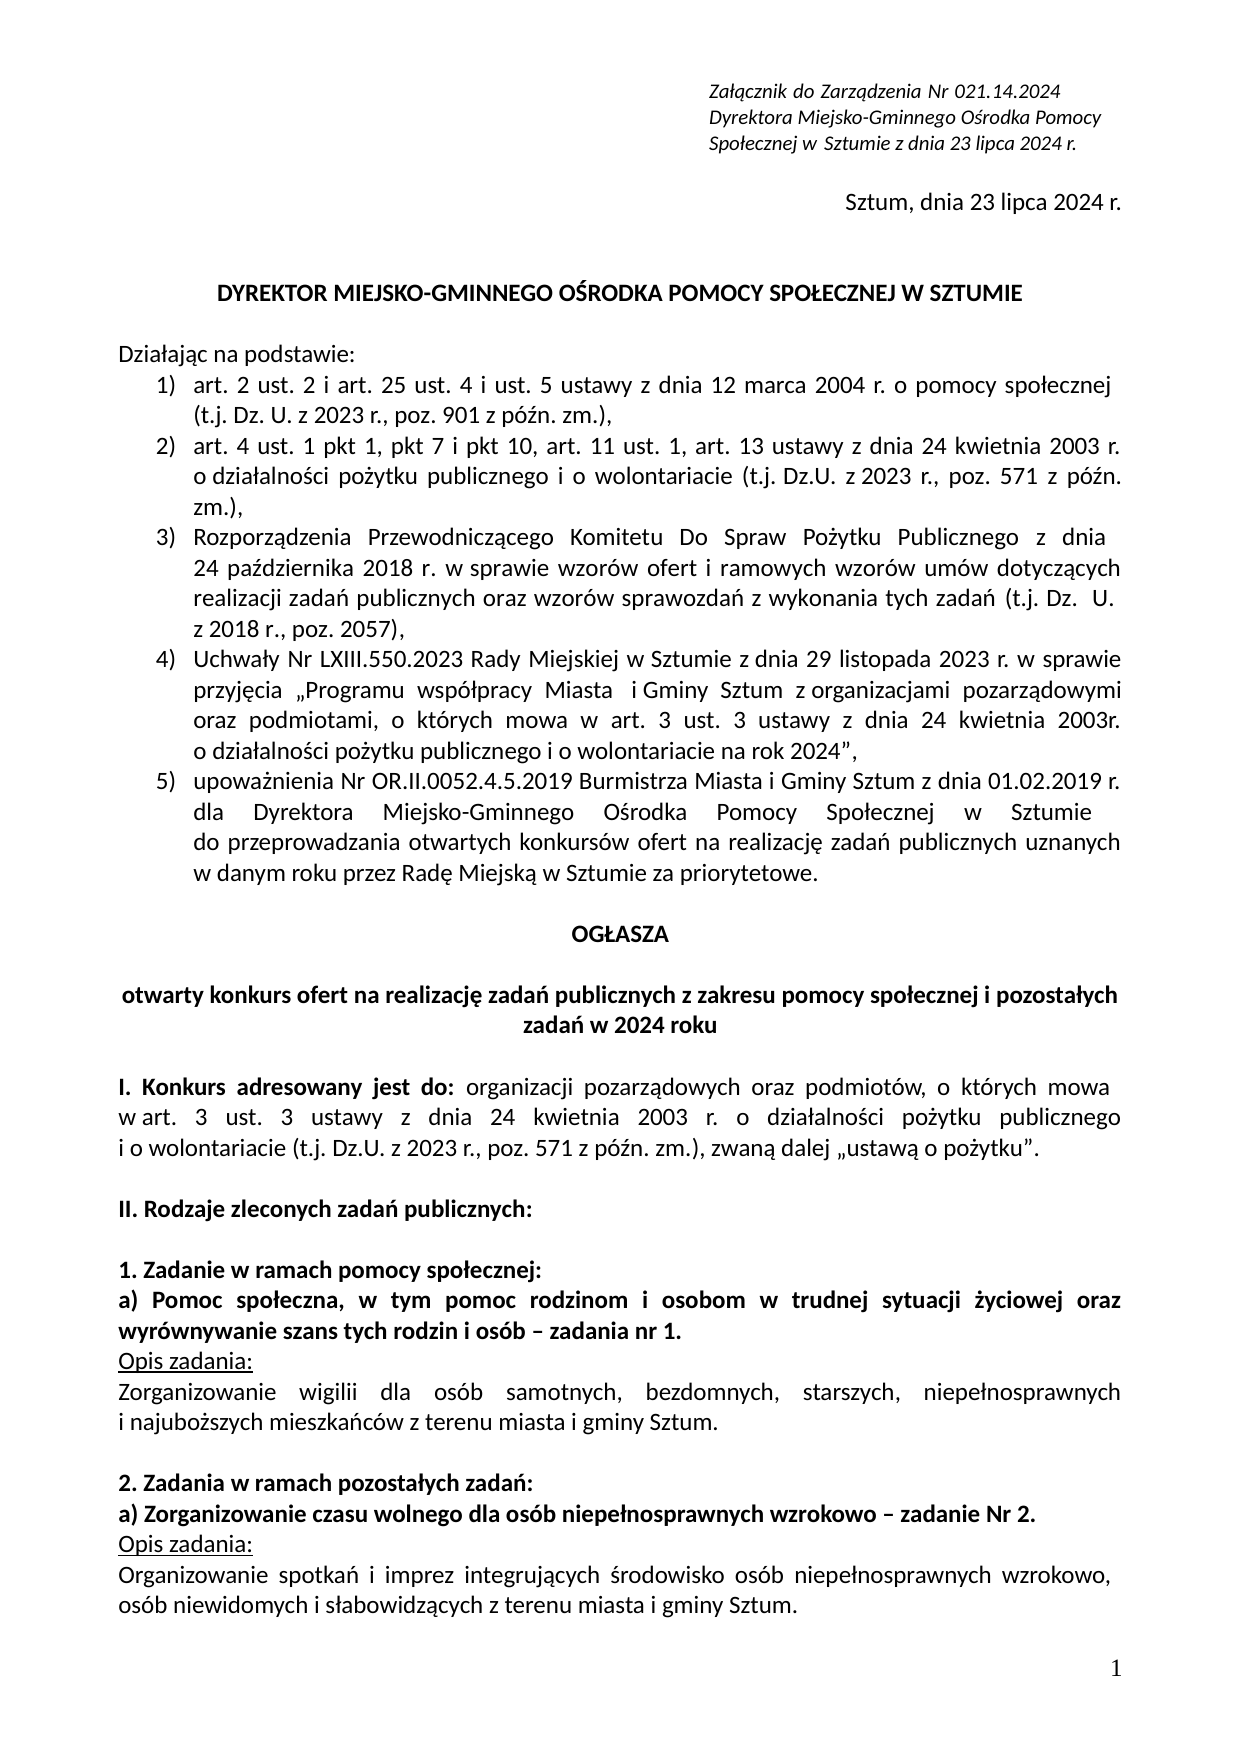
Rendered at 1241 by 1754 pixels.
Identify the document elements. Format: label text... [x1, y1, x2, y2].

text 2. Zadania w ramach pozostałych zadań: [118, 1467, 1122, 1498]
text a) Zorganizowanie czasu wolnego dla osób niepełnosprawnych wzrokowo – zadanie Nr 2. [118, 1498, 1122, 1528]
text OGŁASZA [118, 918, 1122, 979]
text Organizowanie spotkań i imprez integrujących środowisko osób niepełnosprawnych wzrokowo, osób niewidomych i słabowidzących z terenu miasta i gminy Sztum. [118, 1559, 1122, 1620]
text otwarty konkurs ofert na realizację zadań publicznych z zakresu pomocy społecznej i pozostałych zadań w 2024 roku [118, 979, 1122, 1040]
text Opis zadania: [118, 1345, 1122, 1376]
text 1. Zadanie w ramach pomocy społecznej: [118, 1254, 1122, 1284]
text Działając na podstawie: [118, 338, 1122, 369]
text Zorganizowanie wigilii dla osób samotnych, bezdomnych, starszych, niepełnosprawnych i najuboższych mieszkańców z terenu miasta i gminy Sztum. [118, 1376, 1122, 1437]
text Opis zadania: [118, 1528, 1122, 1559]
list art. 2 ust. 2 i art. 25 ust. 4 i ust. 5 ustawy z dnia 12 marca 2004 r. o pomocy społecznej (t.j. Dz. U. z 2023 r., poz. 901 z późn. zm.), [156, 369, 1122, 430]
text Załącznik do Zarządzenia Nr 021.14.2024 Dyrektora Miejsko-Gminnego Ośrodka Pomocy [118, 74, 1122, 130]
text DYREKTOR MIEJSKO-GMINNEGO OŚRODKA POMOCY SPOŁECZNEJ W SZTUMIE [118, 277, 1122, 308]
text I. Konkurs adresowany jest do: organizacji pozarządowych oraz podmiotów, o których mowa w art. 3 ust. 3 ustawy z dnia 24 kwietnia 2003 r. o działalności pożytku publicznego i o wolontariacie (t.j. Dz.U. z 2023 r., poz. 571 z późn. zm.), zwaną dalej „ustawą o pożytku”. [118, 1071, 1122, 1162]
text II. Rodzaje zleconych zadań publicznych: [118, 1193, 1122, 1223]
text Sztum, dnia 23 lipca 2024 r. [118, 186, 1122, 216]
text a) Pomoc społeczna, w tym pomoc rodzinom i osobom w trudnej sytuacji życiowej oraz wyrównywanie szans tych rodzin i osób – zadania nr 1. [118, 1284, 1122, 1345]
list upoważnienia Nr OR.II.0052.4.5.2019 Burmistrza Miasta i Gminy Sztum z dnia 01.02.2019 r. dla Dyrektora Miejsko-Gminnego Ośrodka Pomocy Społecznej w Sztumie do przeprowadzania otwartych konkursów ofert na realizację zadań publicznych uznanych w danym roku przez Radę Miejską w Sztumie za priorytetowe. [156, 766, 1122, 888]
list Rozporządzenia Przewodniczącego Komitetu Do Spraw Pożytku Publicznego z dnia 24 października 2018 r. w sprawie wzorów ofert i ramowych wzorów umów dotyczących realizacji zadań publicznych oraz wzorów sprawozdań z wykonania tych zadań (t.j. Dz. U. z 2018 r., poz. 2057), [156, 521, 1122, 643]
text Społecznej w Sztumie z dnia 23 lipca 2024 r. [635, 130, 1122, 155]
list art. 4 ust. 1 pkt 1, pkt 7 i pkt 10, art. 11 ust. 1, art. 13 ustawy z dnia 24 kwietnia 2003 r. o działalności pożytku publicznego i o wolontariacie (t.j. Dz.U. z 2023 r., poz. 571 z późn. zm.), [156, 430, 1122, 521]
list Uchwały Nr LXIII.550.2023 Rady Miejskiej w Sztumie z dnia 29 listopada 2023 r. w sprawie przyjęcia „Programu współpracy Miasta i Gminy Sztum z organizacjami pozarządowymi oraz podmiotami, o których mowa w art. 3 ust. 3 ustawy z dnia 24 kwietnia 2003r. o działalności pożytku publicznego i o wolontariacie na rok 2024”, [156, 643, 1122, 766]
